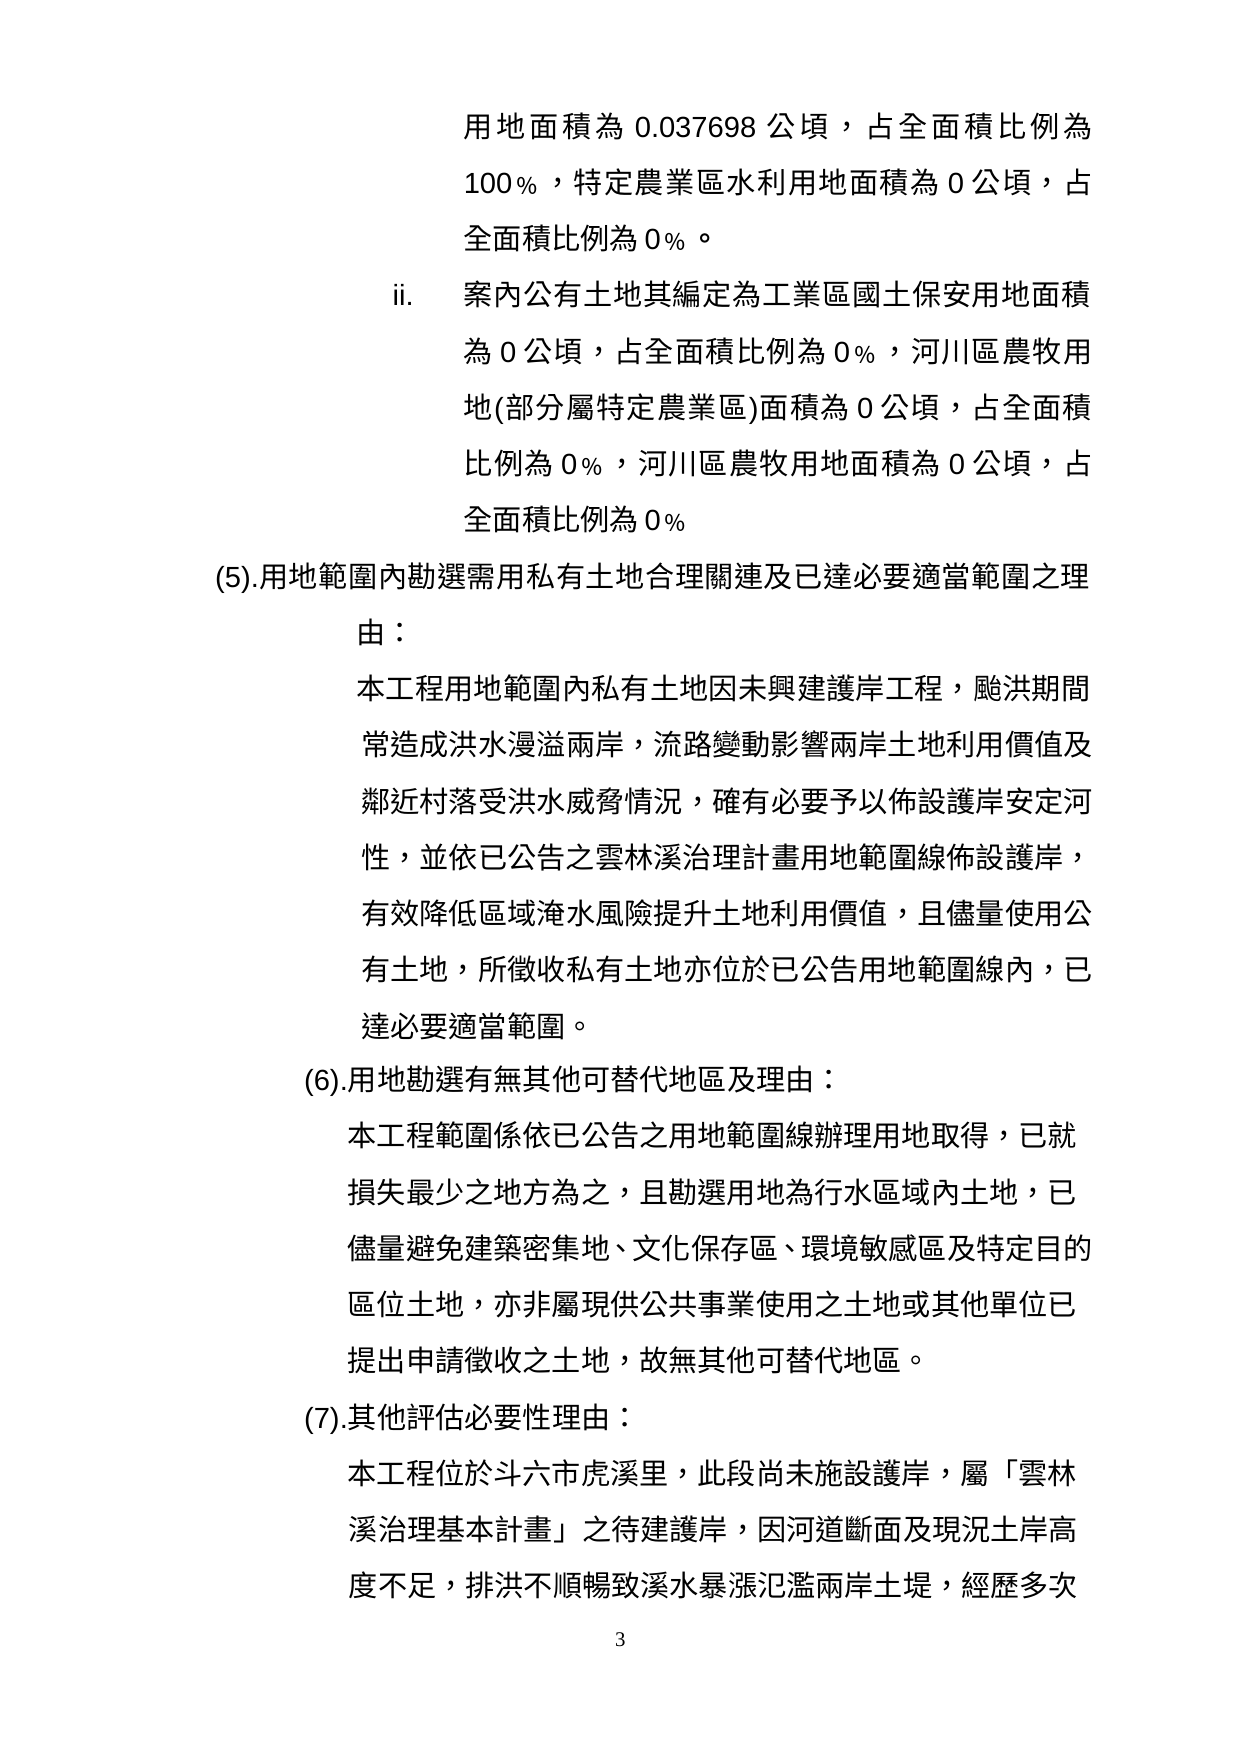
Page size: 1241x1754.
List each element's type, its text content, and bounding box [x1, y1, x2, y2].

text (6).用地勘選有無其他可替代地區及理由： [304, 1046, 1092, 1102]
text 本工程用地範圍內私有土地因未興建護岸工程，颱洪期間常造成洪水漫溢兩岸，流路變動影響兩岸土地利用價值及鄰近村落受洪水威脅情況，確有必要予以佈設護岸安定河性，並依已公告之雲林溪治理計畫用地範圍線佈設護岸，有效降低區域淹水風險提升土地利用價值，且儘量使用公有土地，所徵收私有土地亦位於已公告用地範圍線內，已達必要適當範圍。 [356, 652, 1092, 1046]
list 案內公有土地其編定為工業區國土保安用地面積為0公頃，占全面積比例為0﹪，河川區農牧用地(部分屬特定農業區)面積為0公頃，占全面積比例為0﹪，河川區農牧用地面積為0公頃，占全面積比例為0﹪ [413, 258, 1092, 539]
list 用地面積為0.037698公頃，占全面積比例為100﹪，特定農業區水利用地面積為0公頃，占全面積比例為0﹪。 [413, 89, 1092, 258]
text (7).其他評估必要性理由： [304, 1383, 1092, 1439]
text 本工程位於斗六市虎溪里，此段尚未施設護岸，屬「雲林溪治理基本計畫」之待建護岸，因河道斷面及現況土岸高度不足，排洪不順暢致溪水暴漲氾濫兩岸土堤，經歷多次颱洪期間溪水易溢淹兩岸，嚴重威脅堤後居民生命財產之安全，影響土地利用價值，確有興建護岸固定河性之必要。 [347, 1439, 1092, 1608]
text 本工程範圍係依已公告之用地範圍線辦理用地取得，已就損失最少之地方為之，且勘選用地為行水區域內土地，已儘量避免建築密集地、文化保存區、環境敏感區及特定目的區位土地，亦非屬現供公共事業使用之土地或其他單位已提出申請徵收之土地，故無其他可替代地區。 [347, 1102, 1092, 1383]
text (5).用地範圍內勘選需用私有土地合理關連及已達必要適當範圍之理由： [67, 539, 1092, 652]
